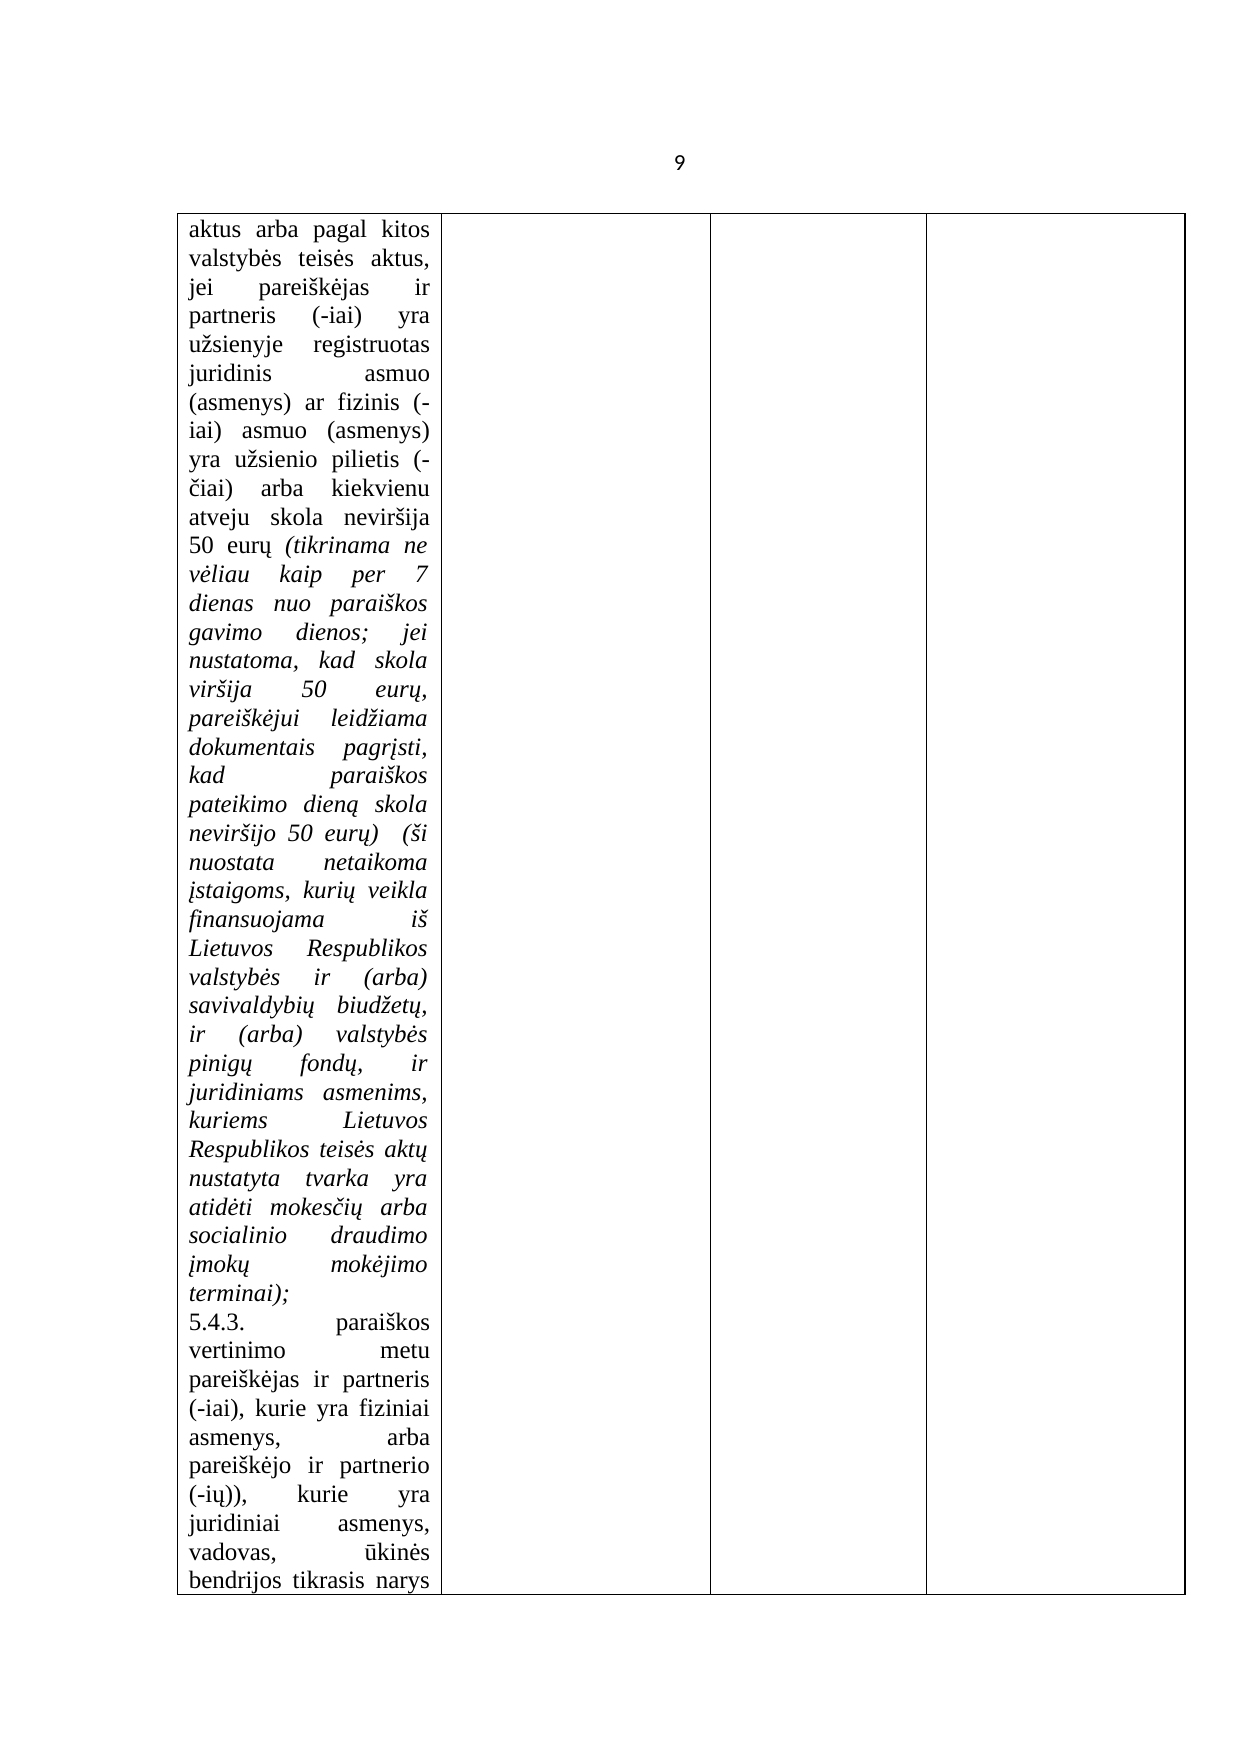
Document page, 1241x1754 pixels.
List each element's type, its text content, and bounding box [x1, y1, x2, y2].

table_cell [442, 214, 710, 1594]
table_cell [927, 214, 1184, 1594]
table_cell aktus arba pagal kitos valstybės teisės aktus, jei pareiškėjas ir partneris (-iai) yra užsienyje registruotas juridinis asmuo (asmenys) ar fizinis (-iai) asmuo (asmenys) yra užsienio pilietis (-čiai) arba kiekvienu atveju skola neviršija 50 eurų (tikrinama ne vėliau kaip per 7 dienas nuo paraiškos gavimo dienos; jei nustatoma, kad skola viršija 50 eurų, pareiškėjui leidžiama dokumentais pagrįsti, kad paraiškos pateikimo dieną skola neviršijo 50 eurų) (ši nuostata netaikoma įstaigoms, kurių veikla finansuojama iš Lietuvos Respublikos valstybės ir (arba) savivaldybių biudžetų, ir (arba) valstybės pinigų fondų, ir juridiniams asmenims, kuriems Lietuvos Respublikos teisės aktų nustatyta tvarka yra atidėti mokesčių arba socialinio draudimo įmokų mokėjimo terminai); 5.4.3. paraiškos vertinimo metu pareiškėjas ir partneris (-iai), kurie yra fiziniai asmenys, arba pareiškėjo ir partnerio (-ių)), kurie yra juridiniai asmenys, vadovas, ūkinės bendrijos tikrasis narys [178, 214, 441, 1594]
table_cell [711, 214, 926, 1594]
